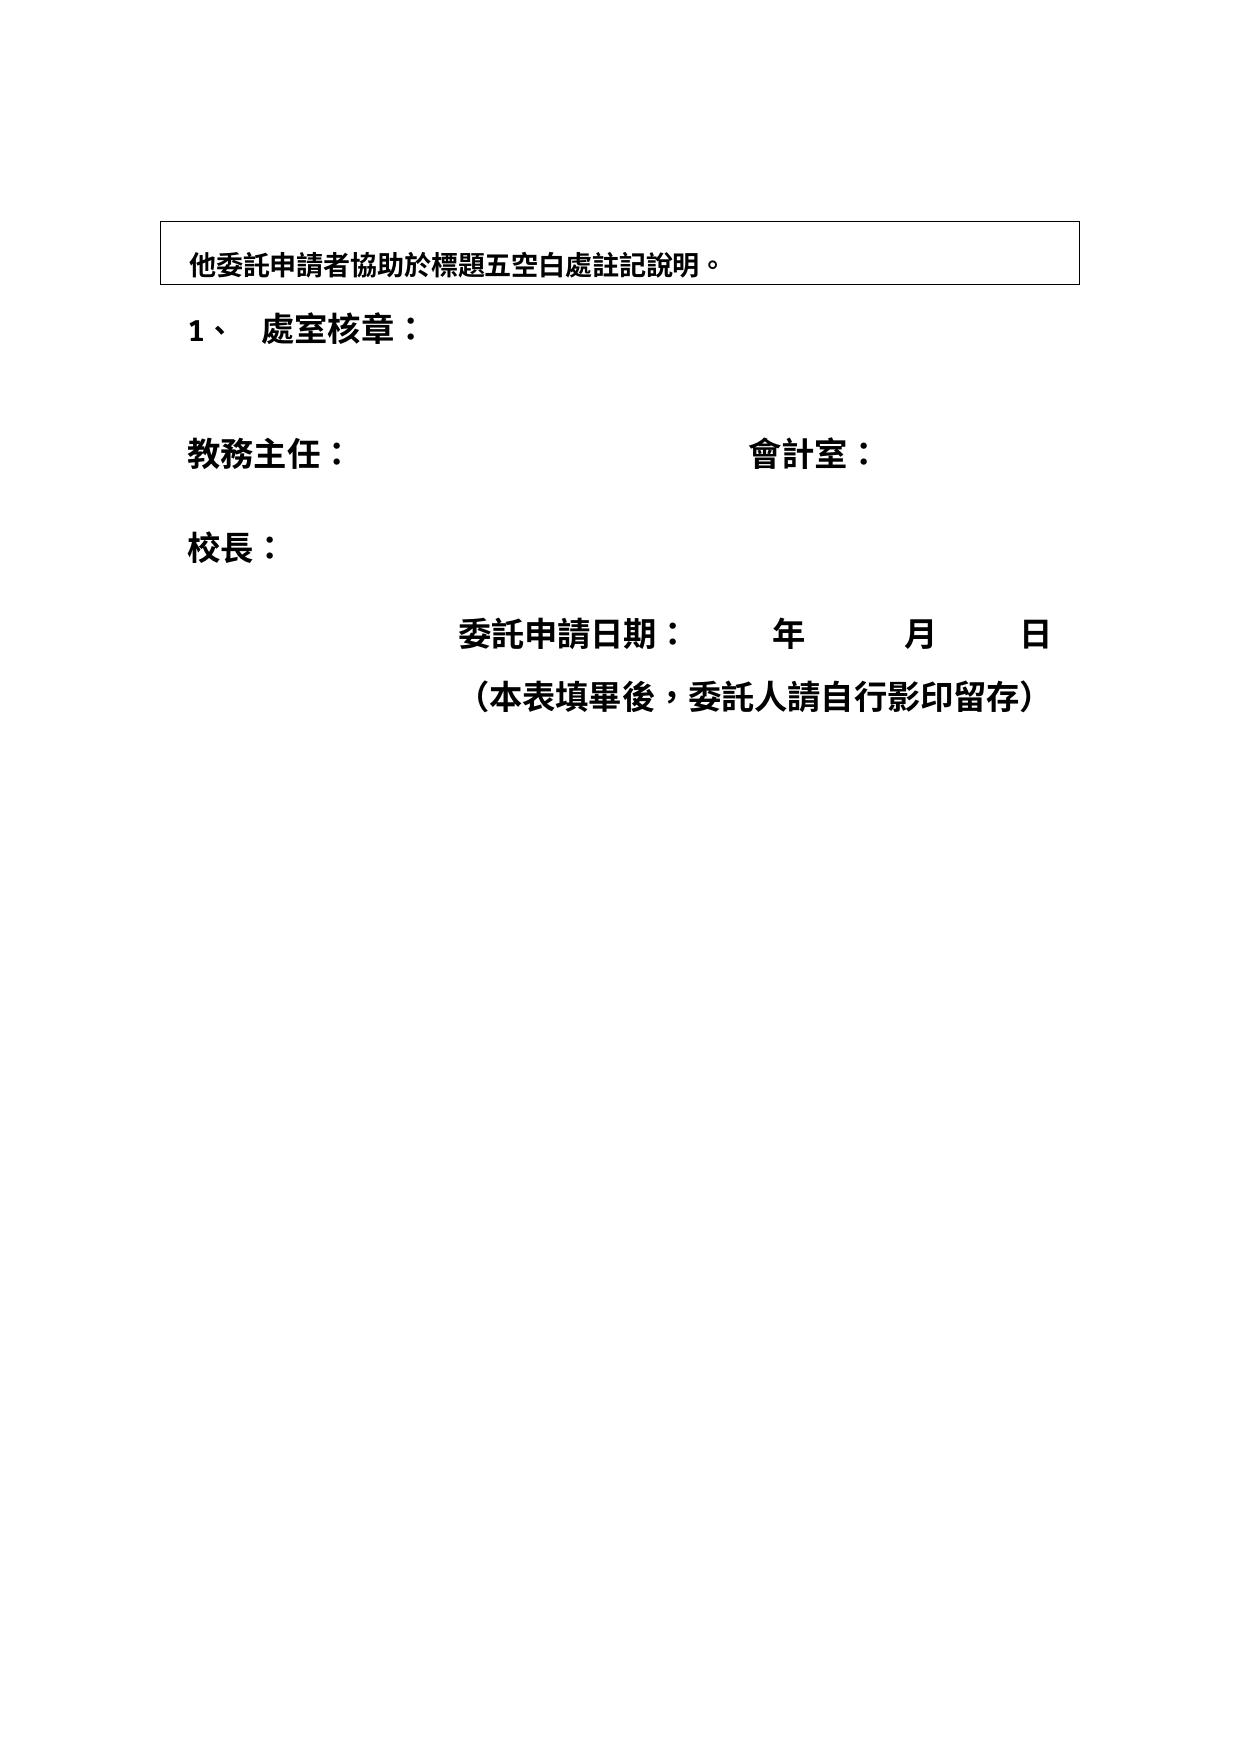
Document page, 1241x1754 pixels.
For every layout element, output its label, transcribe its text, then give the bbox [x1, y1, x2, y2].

text 委託申請日期： 年 月 日 [187, 591, 1053, 653]
text （本表填畢後，委託人請自行影印留存） [187, 653, 1053, 716]
list 處室核章： [187, 285, 1053, 348]
table_header 他委託申請者協助於標題五空白處註記說明。 [161, 222, 1079, 284]
text 教務主任： 會計室： 校長： [187, 410, 1053, 567]
